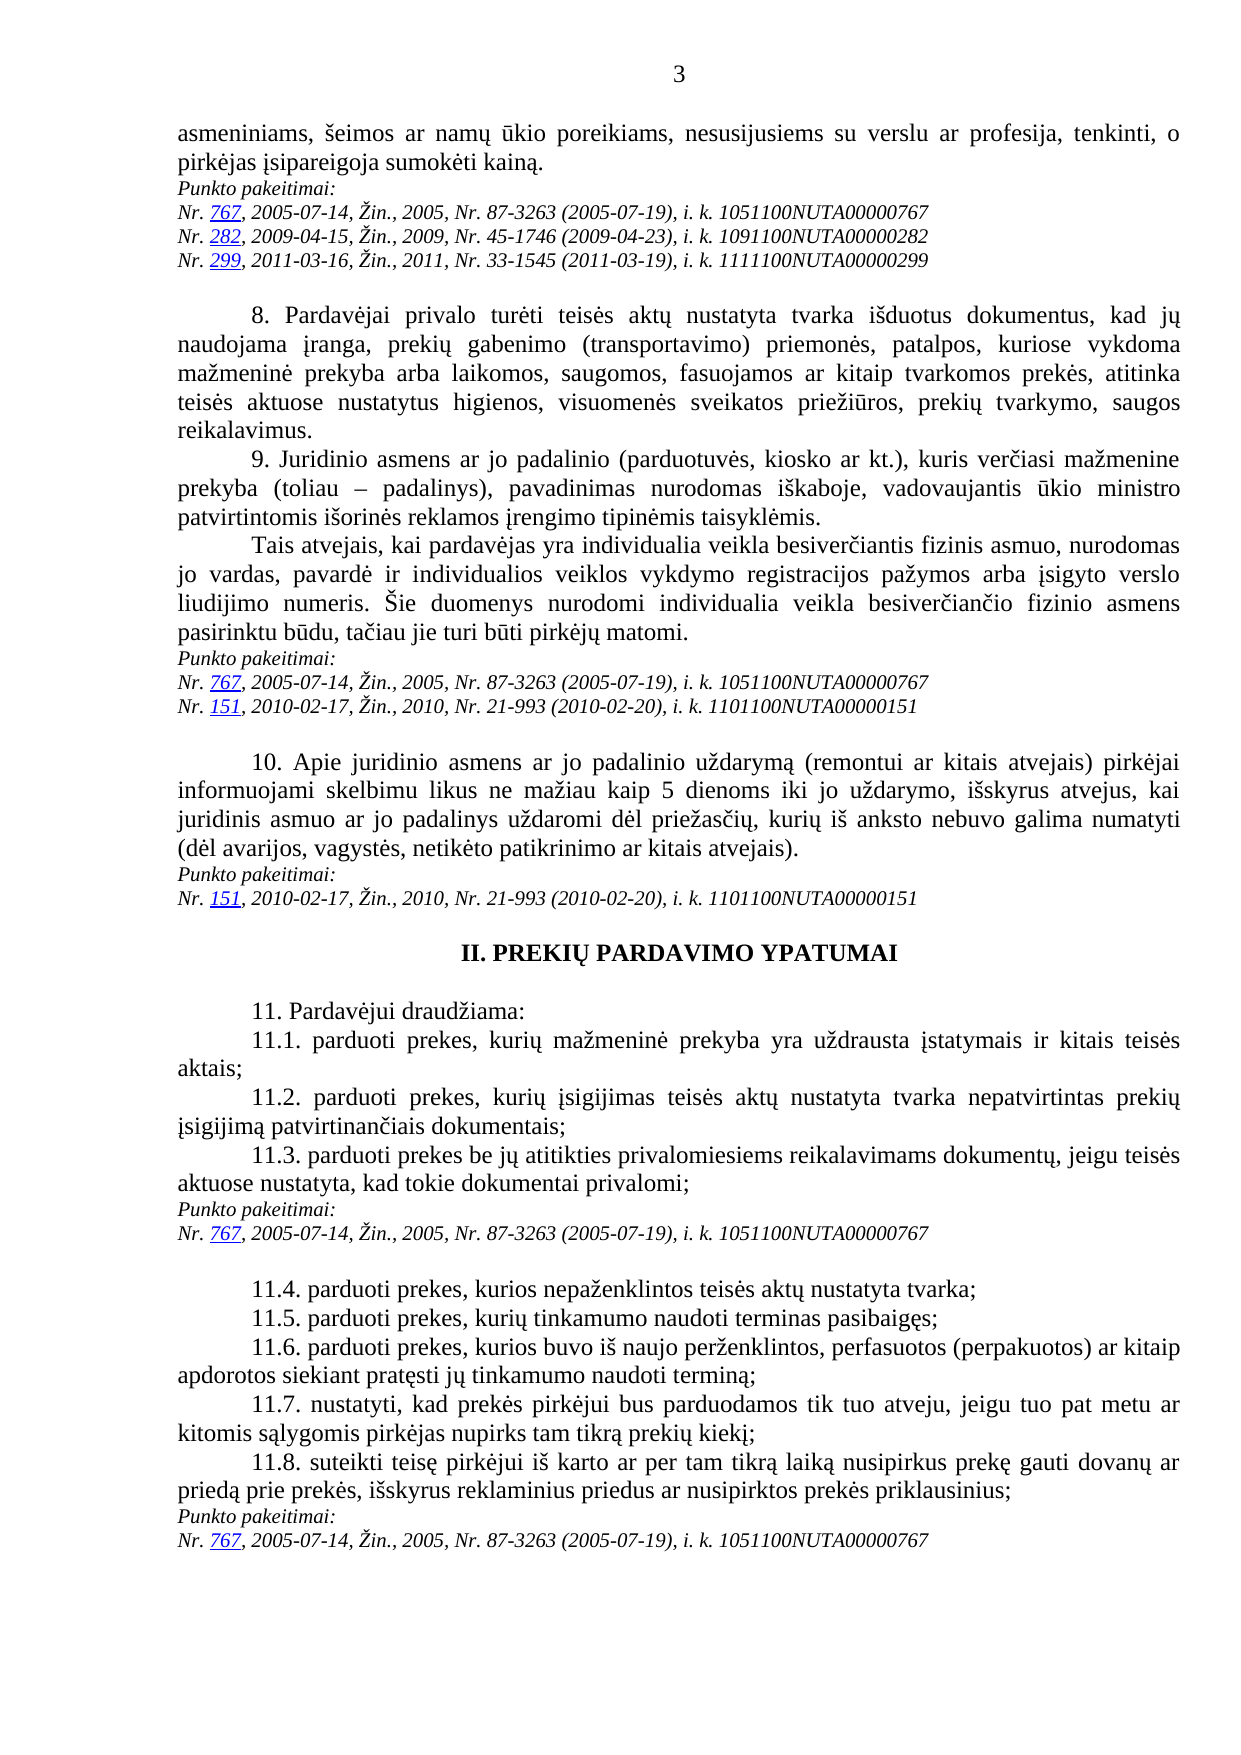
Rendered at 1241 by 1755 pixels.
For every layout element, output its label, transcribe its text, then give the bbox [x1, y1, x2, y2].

text Punkto pakeitimai: [177, 1197, 1181, 1221]
text Nr. 767, 2005-07-14, Žin., 2005, Nr. 87-3263 (2005-07-19), i. k. 1051100NUTA00000767 [177, 670, 1181, 694]
text Nr. 299, 2011-03-16, Žin., 2011, Nr. 33-1545 (2011-03-19), i. k. 1111100NUTA00000299 [177, 248, 1181, 272]
text 11. Pardavėjui draudžiama: [177, 996, 1181, 1025]
text Nr. 151, 2010-02-17, Žin., 2010, Nr. 21-993 (2010-02-20), i. k. 1101100NUTA00000151 [177, 694, 1181, 718]
text 11.4. parduoti prekes, kurios nepaženklintos teisės aktų nustatyta tvarka; [177, 1274, 1181, 1303]
text asmeniniams, šeimos ar namų ūkio poreikiams, nesusijusiems su verslu ar profesija, tenkinti, o pirkėjas įsipareigoja sumokėti kainą. [177, 118, 1181, 176]
text Punkto pakeitimai: [177, 862, 1181, 886]
text 11.6. parduoti prekes, kurios buvo iš naujo perženklintos, perfasuotos (perpakuotos) ar kitaip apdorotos siekiant pratęsti jų tinkamumo naudoti terminą; [177, 1332, 1181, 1389]
text Punkto pakeitimai: [177, 176, 1181, 200]
text Nr. 767, 2005-07-14, Žin., 2005, Nr. 87-3263 (2005-07-19), i. k. 1051100NUTA00000767 [177, 200, 1181, 224]
text 11.1. parduoti prekes, kurių mažmeninė prekyba yra uždrausta įstatymais ir kitais teisės aktais; [177, 1025, 1181, 1082]
text Nr. 767, 2005-07-14, Žin., 2005, Nr. 87-3263 (2005-07-19), i. k. 1051100NUTA00000767 [177, 1221, 1181, 1245]
text Nr. 151, 2010-02-17, Žin., 2010, Nr. 21-993 (2010-02-20), i. k. 1101100NUTA00000151 [177, 886, 1181, 910]
text Tais atvejais, kai pardavėjas yra individualia veikla besiverčiantis fizinis asmuo, nurodomas jo vardas, pavardė ir individualios veiklos vykdymo registracijos pažymos arba įsigyto verslo liudijimo numeris. Šie duomenys nurodomi individualia veikla besiverčiančio fizinio asmens pasirinktu būdu, tačiau jie turi būti pirkėjų matomi. [177, 531, 1181, 646]
text 11.8. suteikti teisę pirkėjui iš karto ar per tam tikrą laiką nusipirkus prekę gauti dovanų ar priedą prie prekės, išskyrus reklaminius priedus ar nusipirktos prekės priklausinius; [177, 1447, 1181, 1504]
text 11.3. parduoti prekes be jų atitikties privalomiesiems reikalavimams dokumentų, jeigu teisės aktuose nustatyta, kad tokie dokumentai privalomi; [177, 1140, 1181, 1197]
text 11.5. parduoti prekes, kurių tinkamumo naudoti terminas pasibaigęs; [177, 1303, 1181, 1332]
text 8. Pardavėjai privalo turėti teisės aktų nustatyta tvarka išduotus dokumentus, kad jų naudojama įranga, prekių gabenimo (transportavimo) priemonės, patalpos, kuriose vykdoma mažmeninė prekyba arba laikomos, saugomos, fasuojamos ar kitaip tvarkomos prekės, atitinka teisės aktuose nustatytus higienos, visuomenės sveikatos priežiūros, prekių tvarkymo, saugos reikalavimus. [177, 301, 1181, 444]
text Punkto pakeitimai: [177, 1504, 1181, 1528]
text 10. Apie juridinio asmens ar jo padalinio uždarymą (remontui ar kitais atvejais) pirkėjai informuojami skelbimu likus ne mažiau kaip 5 dienoms iki jo uždarymo, išskyrus atvejus, kai juridinis asmuo ar jo padalinys uždaromi dėl priežasčių, kurių iš anksto nebuvo galima numatyti (dėl avarijos, vagystės, netikėto patikrinimo ar kitais atvejais). [177, 747, 1181, 862]
text 11.2. parduoti prekes, kurių įsigijimas teisės aktų nustatyta tvarka nepatvirtintas prekių įsigijimą patvirtinančiais dokumentais; [177, 1082, 1181, 1140]
text Nr. 282, 2009-04-15, Žin., 2009, Nr. 45-1746 (2009-04-23), i. k. 1091100NUTA00000282 [177, 224, 1181, 248]
text II. Prekių pardavimo ypatumai [177, 938, 1181, 967]
text 11.7. nustatyti, kad prekės pirkėjui bus parduodamos tik tuo atveju, jeigu tuo pat metu ar kitomis sąlygomis pirkėjas nupirks tam tikrą prekių kiekį; [177, 1389, 1181, 1447]
text Nr. 767, 2005-07-14, Žin., 2005, Nr. 87-3263 (2005-07-19), i. k. 1051100NUTA00000767 [177, 1528, 1181, 1552]
text 9. Juridinio asmens ar jo padalinio (parduotuvės, kiosko ar kt.), kuris verčiasi mažmenine prekyba (toliau – padalinys), pavadinimas nurodomas iškaboje, vadovaujantis ūkio ministro patvirtintomis išorinės reklamos įrengimo tipinėmis taisyklėmis. [177, 444, 1181, 531]
text Punkto pakeitimai: [177, 646, 1181, 670]
